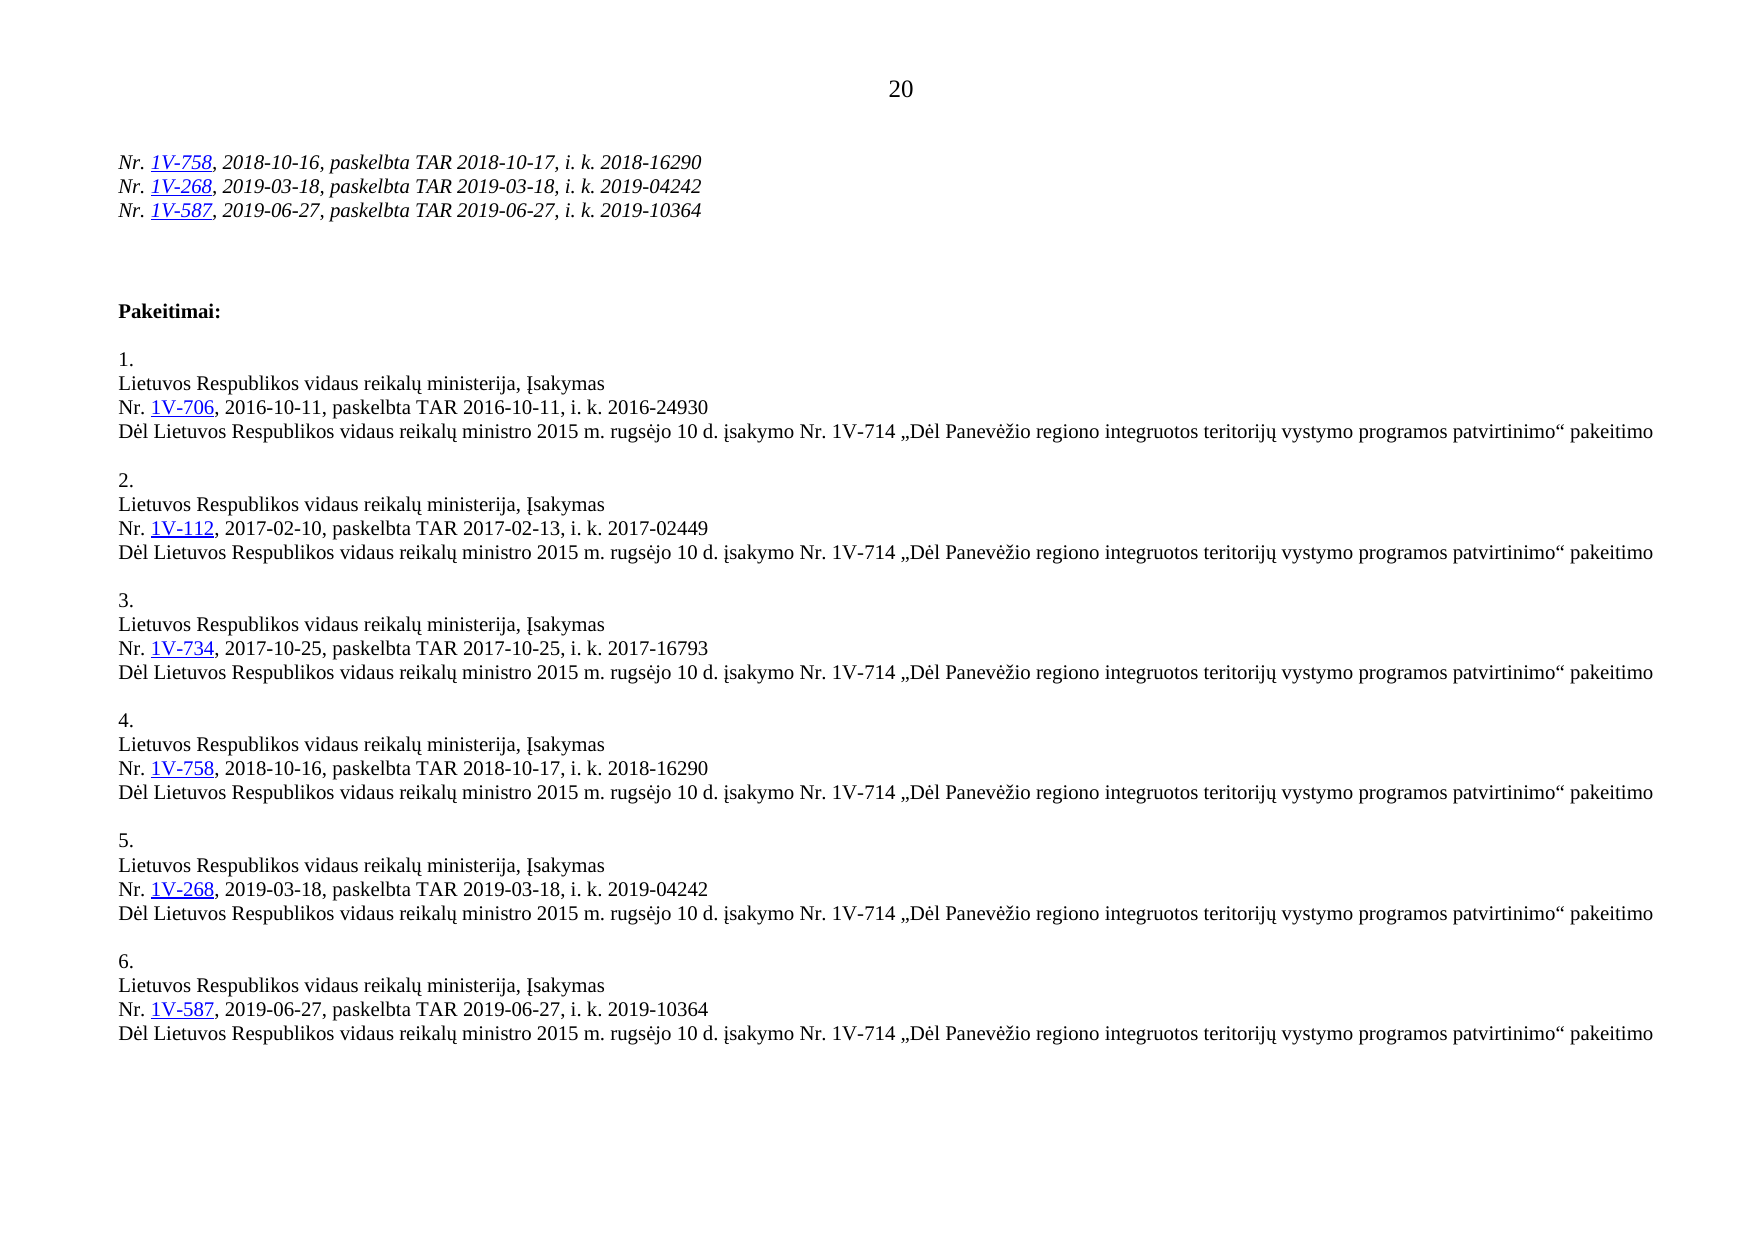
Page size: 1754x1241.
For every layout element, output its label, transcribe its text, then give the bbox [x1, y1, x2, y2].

text Nr. 1V-734, 2017-10-25, paskelbta TAR 2017-10-25, i. k. 2017-16793 [118, 636, 1683, 660]
text Nr. 1V-112, 2017-02-10, paskelbta TAR 2017-02-13, i. k. 2017-02449 [118, 516, 1683, 540]
text Dėl Lietuvos Respublikos vidaus reikalų ministro 2015 m. rugsėjo 10 d. įsakymo Nr. 1V-714 „Dėl Panevėžio regiono integruotos teritorijų vystymo programos patvirtinimo“ pakeitimo [118, 419, 1683, 443]
text 6. [118, 949, 1683, 973]
text Dėl Lietuvos Respublikos vidaus reikalų ministro 2015 m. rugsėjo 10 d. įsakymo Nr. 1V-714 „Dėl Panevėžio regiono integruotos teritorijų vystymo programos patvirtinimo“ pakeitimo [118, 901, 1683, 925]
text 4. [118, 708, 1683, 732]
text Pakeitimai: [118, 299, 1683, 323]
text Dėl Lietuvos Respublikos vidaus reikalų ministro 2015 m. rugsėjo 10 d. įsakymo Nr. 1V-714 „Dėl Panevėžio regiono integruotos teritorijų vystymo programos patvirtinimo“ pakeitimo [118, 660, 1683, 684]
text Dėl Lietuvos Respublikos vidaus reikalų ministro 2015 m. rugsėjo 10 d. įsakymo Nr. 1V-714 „Dėl Panevėžio regiono integruotos teritorijų vystymo programos patvirtinimo“ pakeitimo [118, 1021, 1683, 1045]
text Lietuvos Respublikos vidaus reikalų ministerija, Įsakymas [118, 492, 1683, 516]
text Lietuvos Respublikos vidaus reikalų ministerija, Įsakymas [118, 973, 1683, 997]
text Lietuvos Respublikos vidaus reikalų ministerija, Įsakymas [118, 852, 1683, 877]
text Dėl Lietuvos Respublikos vidaus reikalų ministro 2015 m. rugsėjo 10 d. įsakymo Nr. 1V-714 „Dėl Panevėžio regiono integruotos teritorijų vystymo programos patvirtinimo“ pakeitimo [118, 540, 1683, 564]
text Nr. 1V-706, 2016-10-11, paskelbta TAR 2016-10-11, i. k. 2016-24930 [118, 395, 1683, 419]
text Nr. 1V-758, 2018-10-16, paskelbta TAR 2018-10-17, i. k. 2018-16290 [118, 150, 1683, 174]
text 1. [118, 347, 1683, 371]
text 2. [118, 467, 1683, 492]
text Lietuvos Respublikos vidaus reikalų ministerija, Įsakymas [118, 732, 1683, 756]
text Nr. 1V-268, 2019-03-18, paskelbta TAR 2019-03-18, i. k. 2019-04242 [118, 877, 1683, 901]
text Nr. 1V-587, 2019-06-27, paskelbta TAR 2019-06-27, i. k. 2019-10364 [118, 198, 1683, 222]
text Nr. 1V-587, 2019-06-27, paskelbta TAR 2019-06-27, i. k. 2019-10364 [118, 997, 1683, 1021]
text Nr. 1V-268, 2019-03-18, paskelbta TAR 2019-03-18, i. k. 2019-04242 [118, 174, 1683, 198]
text Dėl Lietuvos Respublikos vidaus reikalų ministro 2015 m. rugsėjo 10 d. įsakymo Nr. 1V-714 „Dėl Panevėžio regiono integruotos teritorijų vystymo programos patvirtinimo“ pakeitimo [118, 780, 1683, 804]
text 5. [118, 828, 1683, 852]
text 3. [118, 588, 1683, 612]
text Nr. 1V-758, 2018-10-16, paskelbta TAR 2018-10-17, i. k. 2018-16290 [118, 756, 1683, 780]
text Lietuvos Respublikos vidaus reikalų ministerija, Įsakymas [118, 371, 1683, 395]
text Lietuvos Respublikos vidaus reikalų ministerija, Įsakymas [118, 612, 1683, 636]
